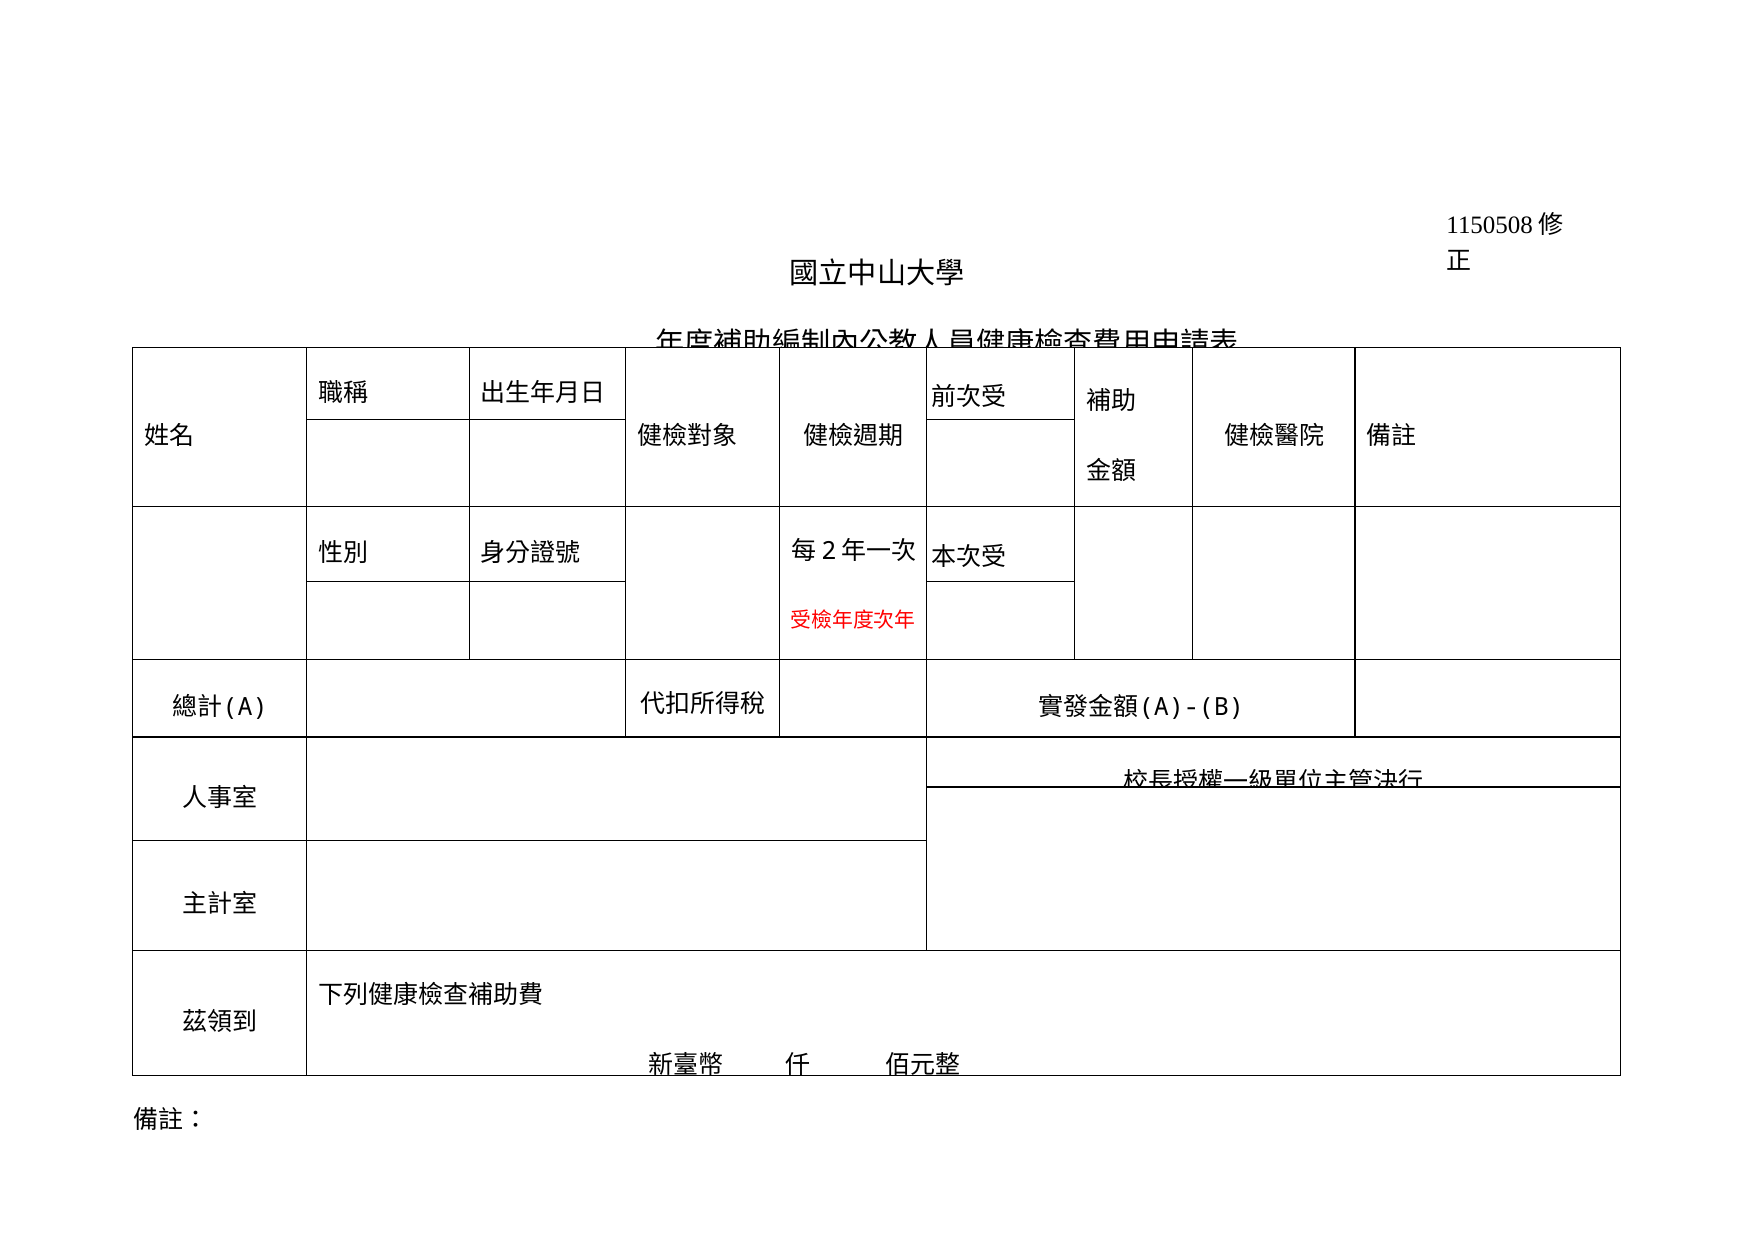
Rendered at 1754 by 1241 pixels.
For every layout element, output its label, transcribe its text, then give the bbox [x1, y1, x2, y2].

table_cell 備註 [1356, 348, 1620, 506]
table_header 國立中山大學 年度補助編制內公教人員健康檢查費用申請表 [133, 197, 1621, 347]
table_cell 下列健康檢查補助費 新臺幣 仟 佰元整 具領人： 簽章 [307, 951, 1620, 1075]
table_cell [307, 660, 625, 736]
table_cell 補助 金額 [1075, 348, 1192, 506]
table_cell 總計(A) [133, 660, 306, 736]
table_cell 性別 [307, 507, 469, 581]
table_cell 校長授權一級單位主管決行 [927, 738, 1620, 786]
table_cell 出生年月日 [470, 348, 625, 419]
table_cell [927, 582, 1074, 658]
table_cell 每2年一次 受檢年度次年不可再請領補助 [780, 507, 926, 658]
table_cell 主計室 [133, 841, 306, 949]
table_cell 職稱 [307, 348, 469, 419]
table_cell 健檢對象 [626, 348, 779, 506]
table_cell [307, 582, 469, 658]
table_cell [1193, 507, 1354, 658]
table_cell [1356, 660, 1620, 736]
table_cell [927, 788, 1620, 949]
table_cell [307, 841, 926, 949]
table_cell [927, 420, 1074, 506]
table_cell [626, 507, 779, 658]
table_cell [780, 660, 926, 736]
table_cell 人事室 [133, 738, 306, 839]
table_cell [1075, 507, 1192, 658]
table_cell [307, 420, 469, 506]
table_cell [1356, 507, 1620, 658]
text 備註： [133, 1076, 1604, 1138]
table_cell 身分證號 [470, 507, 625, 581]
table_cell [133, 507, 306, 658]
table_cell [470, 582, 625, 658]
table_header [1431, 348, 1600, 427]
table_cell 健檢醫院 [1193, 348, 1354, 506]
table_cell 實發金額(A)-(B) [927, 660, 1354, 736]
table_cell [470, 420, 625, 506]
table_cell 代扣所得稅(B) [626, 660, 779, 736]
table_cell 前次受 檢日期 [927, 348, 1074, 419]
table_cell 健檢週期 [780, 348, 926, 506]
table_cell 茲領到 [133, 951, 306, 1075]
table_cell 姓名 [133, 348, 306, 506]
table_cell 本次受 檢日期 [927, 507, 1074, 581]
table_cell [307, 738, 926, 839]
